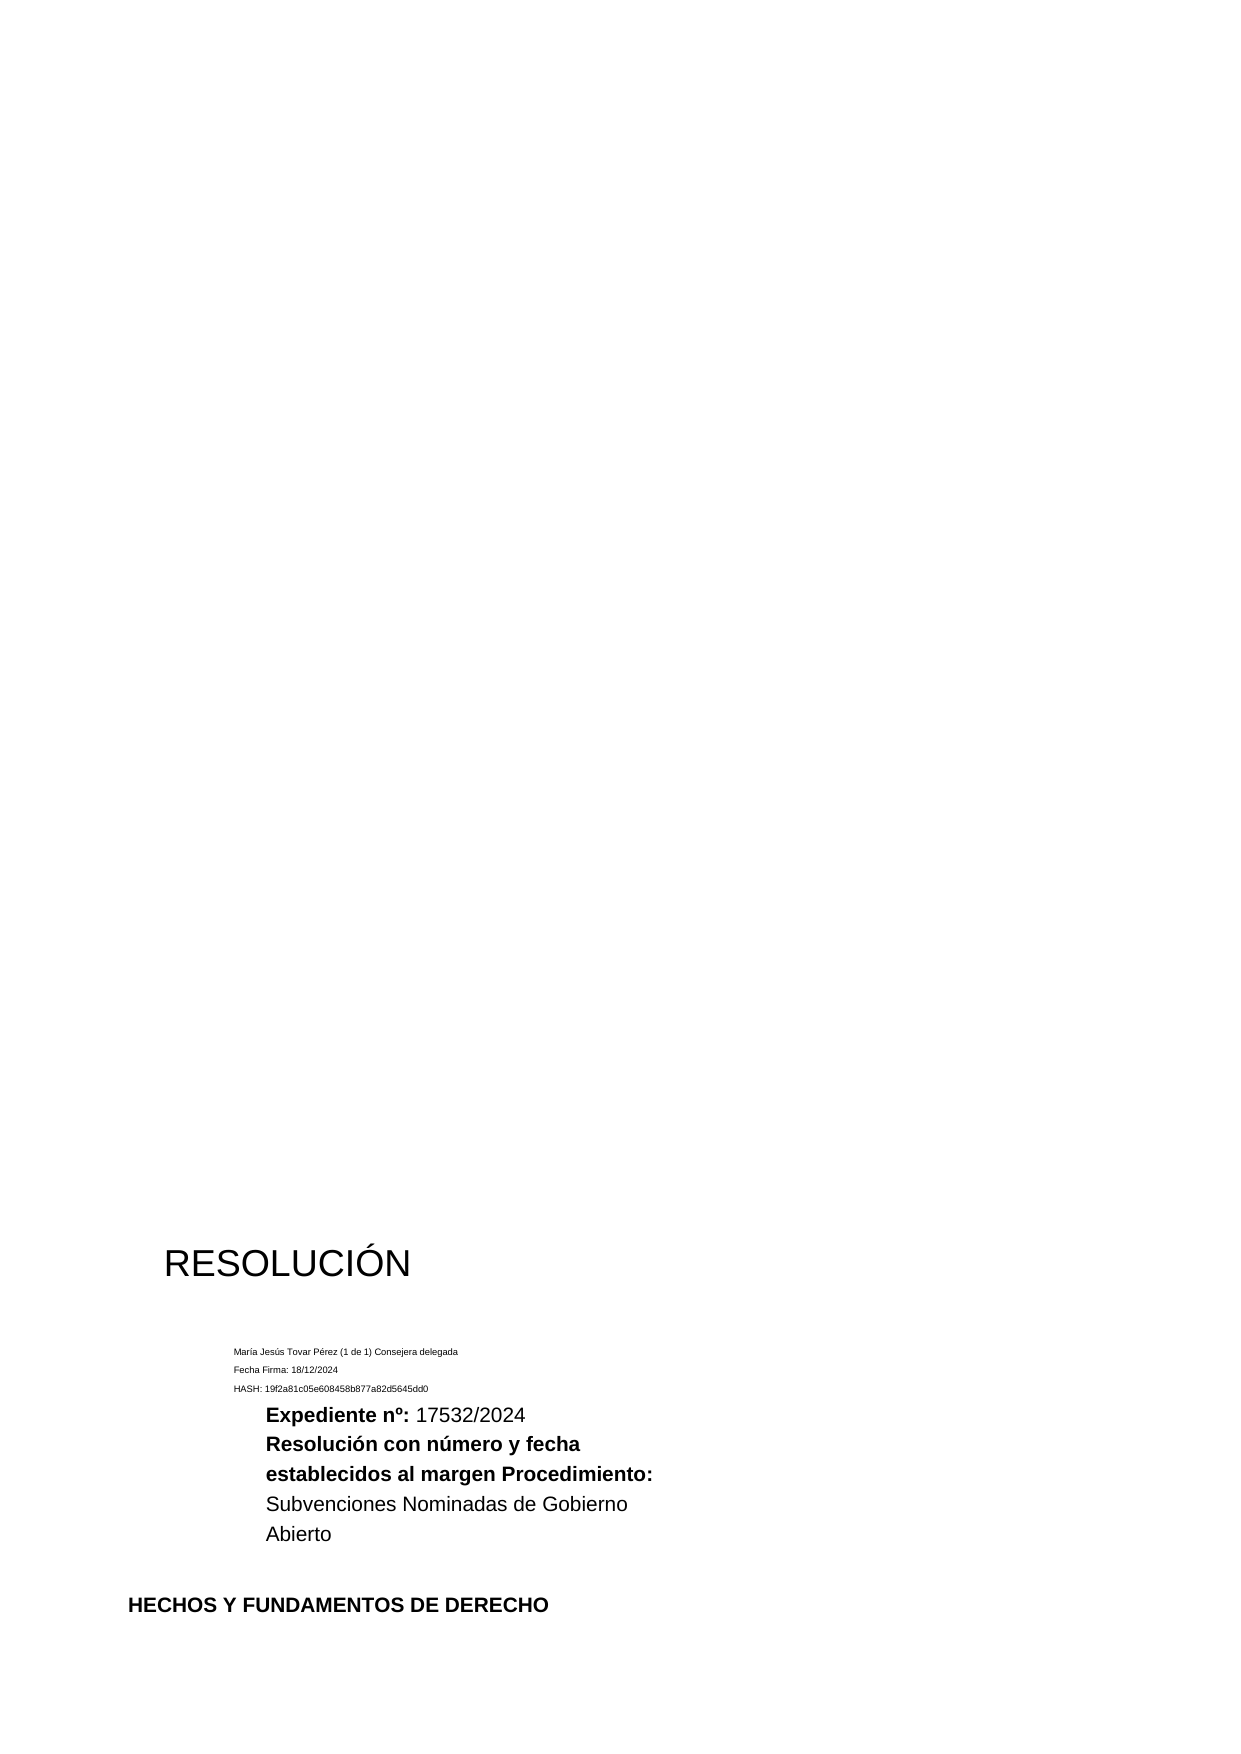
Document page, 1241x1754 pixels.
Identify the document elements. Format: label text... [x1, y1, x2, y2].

text Expediente nº: 17532/2024 [266, 1402, 1122, 1426]
text HASH: 19f2a81c05e608458b877a82d5645dd0 [233, 1384, 1122, 1395]
text Fecha Firma: 18/12/2024 [233, 1365, 1122, 1376]
text HECHOS Y FUNDAMENTOS DE DERECHO [128, 1593, 1122, 1617]
text María Jesús Tovar Pérez (1 de 1) Consejera delegada [233, 1346, 942, 1357]
text RESOLUCIÓN [163, 1241, 1122, 1284]
text Resolución con número y fecha establecidos al margen Procedimiento: Subvenciones Nominadas de Gobierno Abierto [266, 1432, 664, 1546]
